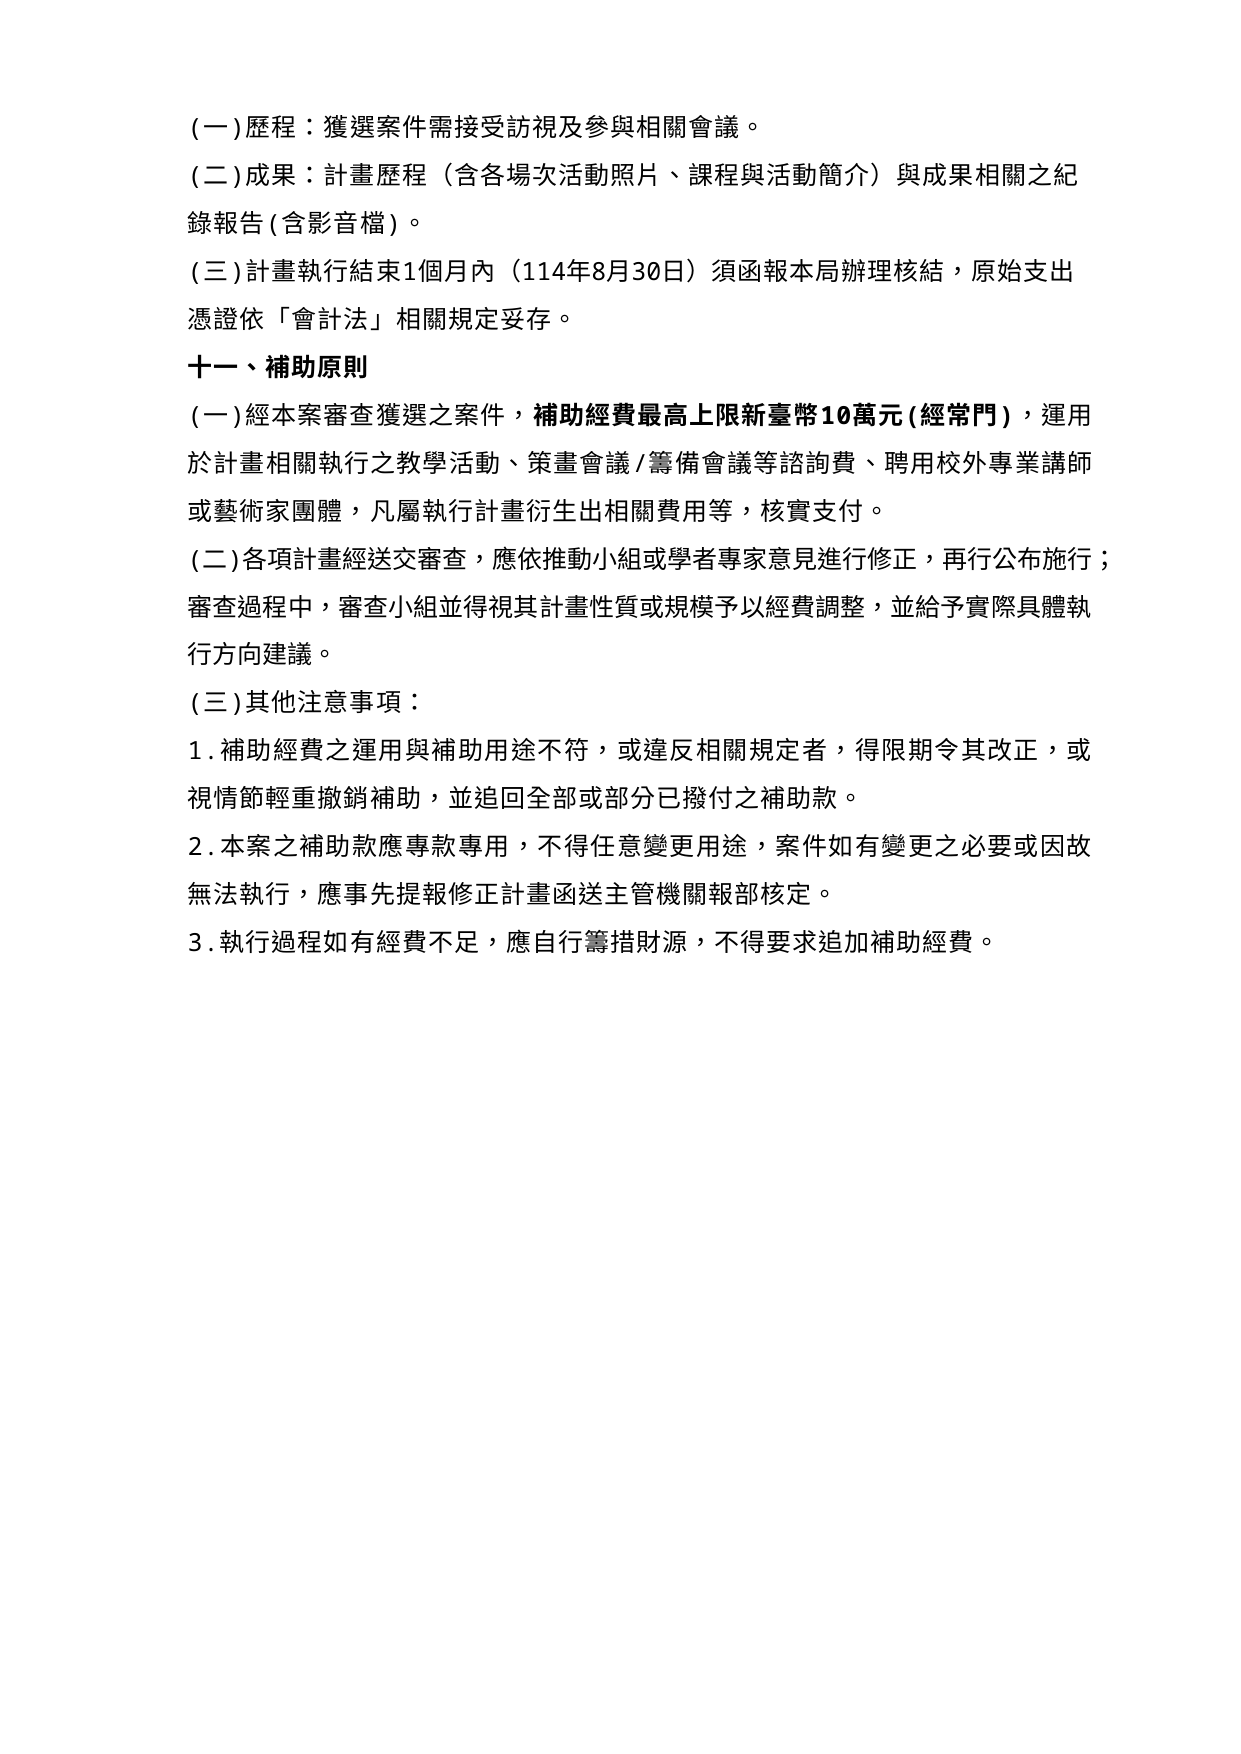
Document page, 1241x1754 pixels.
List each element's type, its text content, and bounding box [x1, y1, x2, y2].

text (一)經本案審查獲選之案件，補助經費最高上限新臺幣10萬元(經常門)，運用於計畫相關執行之教學活動、策畫會議/籌備會議等諮詢費、聘用校外專業講師或藝術家團體，凡屬執行計畫衍生出相關費用等，核實支付。 [187, 384, 1093, 527]
text (一)歷程：獲選案件需接受訪視及參與相關會議。 [187, 96, 1093, 144]
text (三)計畫執行結束1個月內（114年8月30日）須函報本局辦理核結，原始支出憑證依「會計法」相關規定妥存。 [187, 240, 1093, 336]
text 2.本案之補助款應專款專用，不得任意變更用途，案件如有變更之必要或因故無法執行，應事先提報修正計畫函送主管機關報部核定。 [187, 815, 1093, 911]
text (三)其他注意事項： [187, 671, 1093, 719]
text (二)各項計畫經送交審查，應依推動小組或學者專家意見進行修正，再行公布施行；審查過程中，審查小組並得視其計畫性質或規模予以經費調整，並給予實際具體執行方向建議。 [187, 527, 1093, 671]
text 3.執行過程如有經費不足，應自行籌措財源，不得要求追加補助經費。 [187, 911, 1093, 959]
text (二)成果：計畫歷程（含各場次活動照片、課程與活動簡介）與成果相關之紀錄報告(含影音檔)。 [187, 144, 1093, 240]
text 1.補助經費之運用與補助用途不符，或違反相關規定者，得限期令其改正，或視情節輕重撤銷補助，並追回全部或部分已撥付之補助款。 [187, 719, 1093, 815]
text 十一、補助原則 [187, 336, 1093, 384]
